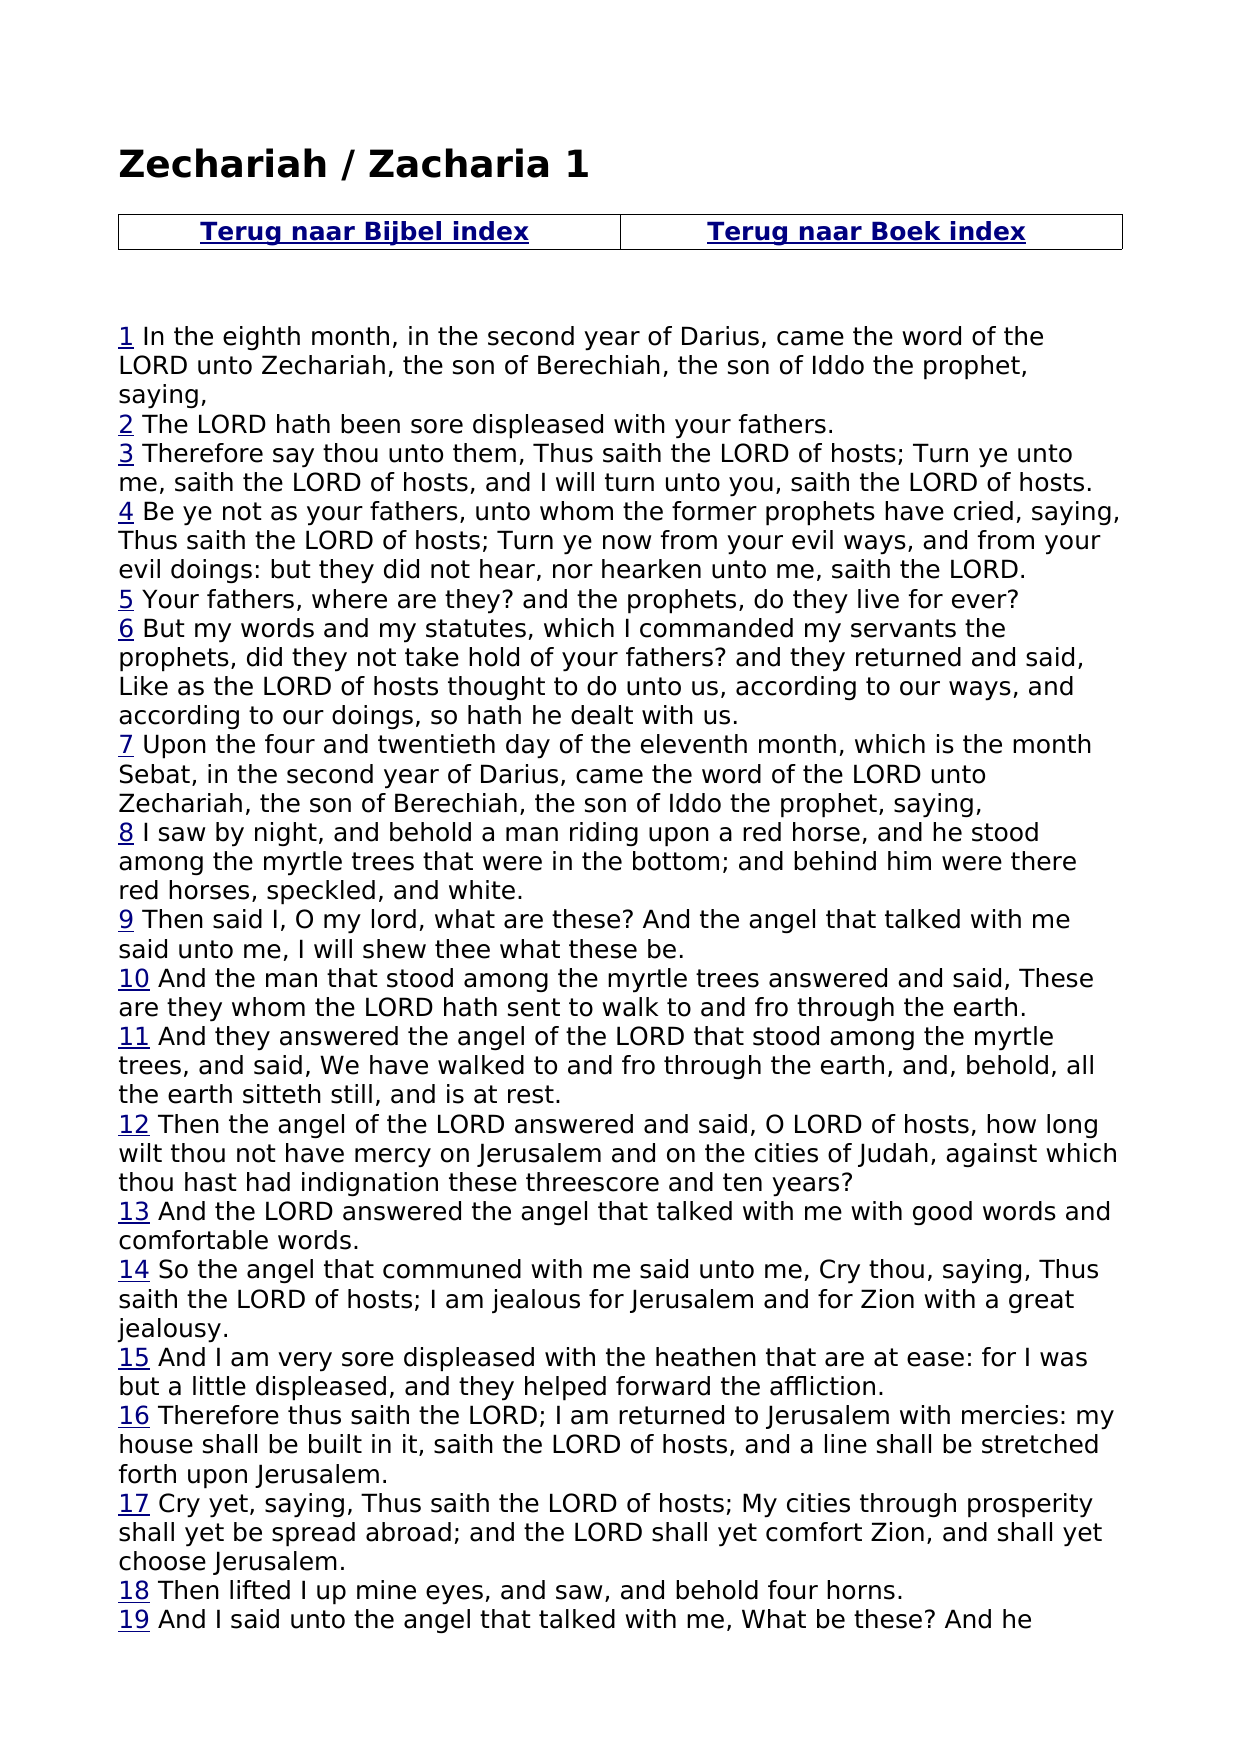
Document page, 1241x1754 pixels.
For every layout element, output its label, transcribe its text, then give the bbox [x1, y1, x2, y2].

table_header Terug naar Boek index [621, 215, 1122, 249]
text 1 In the eighth month, in the second year of Darius, came the word of the LORD unto Zechariah, the son of Berechiah, the son of Iddo the prophet, saying, 2 The LORD hath been sore displeased with your fathers. 3 Therefore say thou unto them, Thus saith the LORD of hosts; Turn ye unto me, saith the LORD of hosts, and I will turn unto you, saith the LORD of hosts. 4 Be ye not as your fathers, unto whom the former prophets have cried, saying, Thus saith the LORD of hosts; Turn ye now from your evil ways, and from your evil doings: but they did not hear, nor hearken unto me, saith the LORD. 5 Your fathers, where are they? and the prophets, do they live for ever? 6 But my words and my statutes, which I commanded my servants the prophets, did they not take hold of your fathers? and they returned and said, Like as the LORD of hosts thought to do unto us, according to our ways, and according to our doings, so hath he dealt with us. 7 Upon the four and twentieth day of the eleventh month, which is the month Sebat, in the second year of Darius, came the word of the LORD unto Zechariah, the son of Berechiah, the son of Iddo the prophet, saying, 8 I saw by night, and behold a man riding upon a red horse, and he stood among the myrtle trees that were in the bottom; and behind him were there red horses, speckled, and white. 9 Then said I, O my lord, what are these? And the angel that talked with me said unto me, I will shew thee what these be. 10 And the man that stood among the myrtle trees answered and said, These are they whom the LORD hath sent to walk to and fro through the earth. 11 And they answered the angel of the LORD that stood among the myrtle trees, and said, We have walked to and fro through the earth, and, behold, all the earth sitteth still, and is at rest. 12 Then the angel of the LORD answered and said, O LORD of hosts, how long wilt thou not have mercy on Jerusalem and on the cities of Judah, against which thou hast had indignation these threescore and ten years? 13 And the LORD answered the angel that talked with me with good words and comfortable words. 14 So the angel that communed with me said unto me, Cry thou, saying, Thus saith the LORD of hosts; I am jealous for Jerusalem and for Zion with a great jealousy. 15 And I am very sore displeased with the heathen that are at ease: for I was but a little displeased, and they helped forward the affliction. 16 Therefore thus saith the LORD; I am returned to Jerusalem with mercies: my house shall be built in it, saith the LORD of hosts, and a line shall be stretched forth upon Jerusalem. 17 Cry yet, saying, Thus saith the LORD of hosts; My cities through prosperity shall yet be spread abroad; and the LORD shall yet comfort Zion, and shall yet choose Jerusalem. 18 Then lifted I up mine eyes, and saw, and behold four horns. 19 And I said unto the angel that talked with me, What be these? And he [118, 264, 1122, 1635]
table_header Terug naar Bijbel index [119, 215, 620, 249]
subtitle Zechariah / Zacharia 1 [118, 143, 1122, 187]
